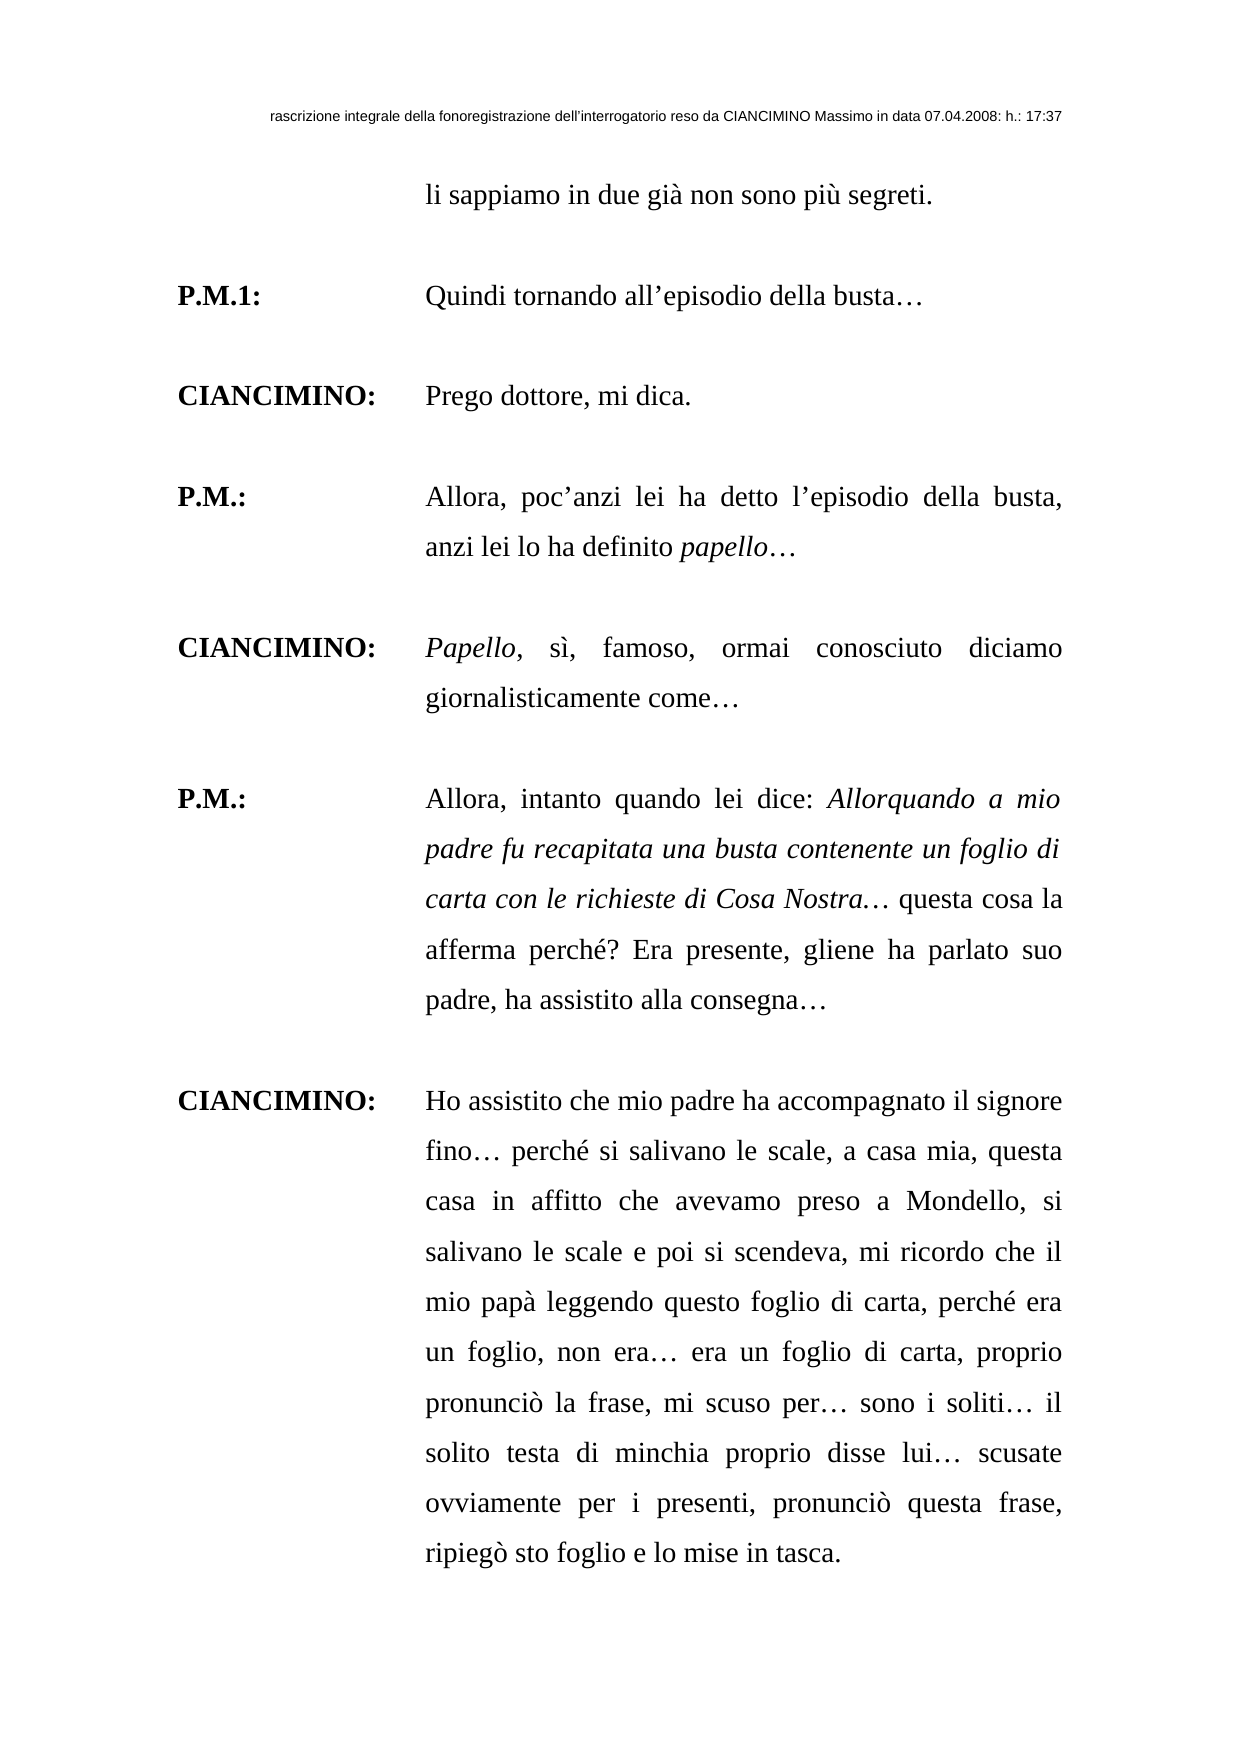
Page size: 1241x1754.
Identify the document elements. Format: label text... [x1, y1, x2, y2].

text li sappiamo in due già non sono più segreti. [177, 177, 1063, 211]
text P.M.1: Quindi tornando all’episodio della busta… [177, 278, 1063, 311]
text P.M.: Allora, intanto quando lei dice: Allorquando a mio padre fu recapitata una busta contenente un foglio di carta con le richieste di Cosa Nostra… questa cosa la afferma perché? Era presente, gliene ha parlato suo padre, ha assistito alla consegna… [177, 781, 1063, 1016]
text CIANCIMINO: Prego dottore, mi dica. [177, 378, 1063, 412]
text P.M.: Allora, poc’anzi lei ha detto l’episodio della busta, anzi lei lo ha definito papello… [177, 479, 1063, 563]
text CIANCIMINO: Ho assistito che mio padre ha accompagnato il signore fino… perché si salivano le scale, a casa mia, questa casa in affitto che avevamo preso a Mondello, si salivano le scale e poi si scendeva, mi ricordo che il mio papà leggendo questo foglio di carta, perché era un foglio, non era… era un foglio di carta, proprio pronunciò la frase, mi scuso per… sono i soliti… il solito testa di minchia proprio disse lui… scusate ovviamente per i presenti, pronunciò questa frase, ripiegò sto foglio e lo mise in tasca. [177, 1083, 1063, 1569]
text CIANCIMINO: Papello, sì, famoso, ormai conosciuto diciamo giornalisticamente come… [177, 630, 1063, 714]
